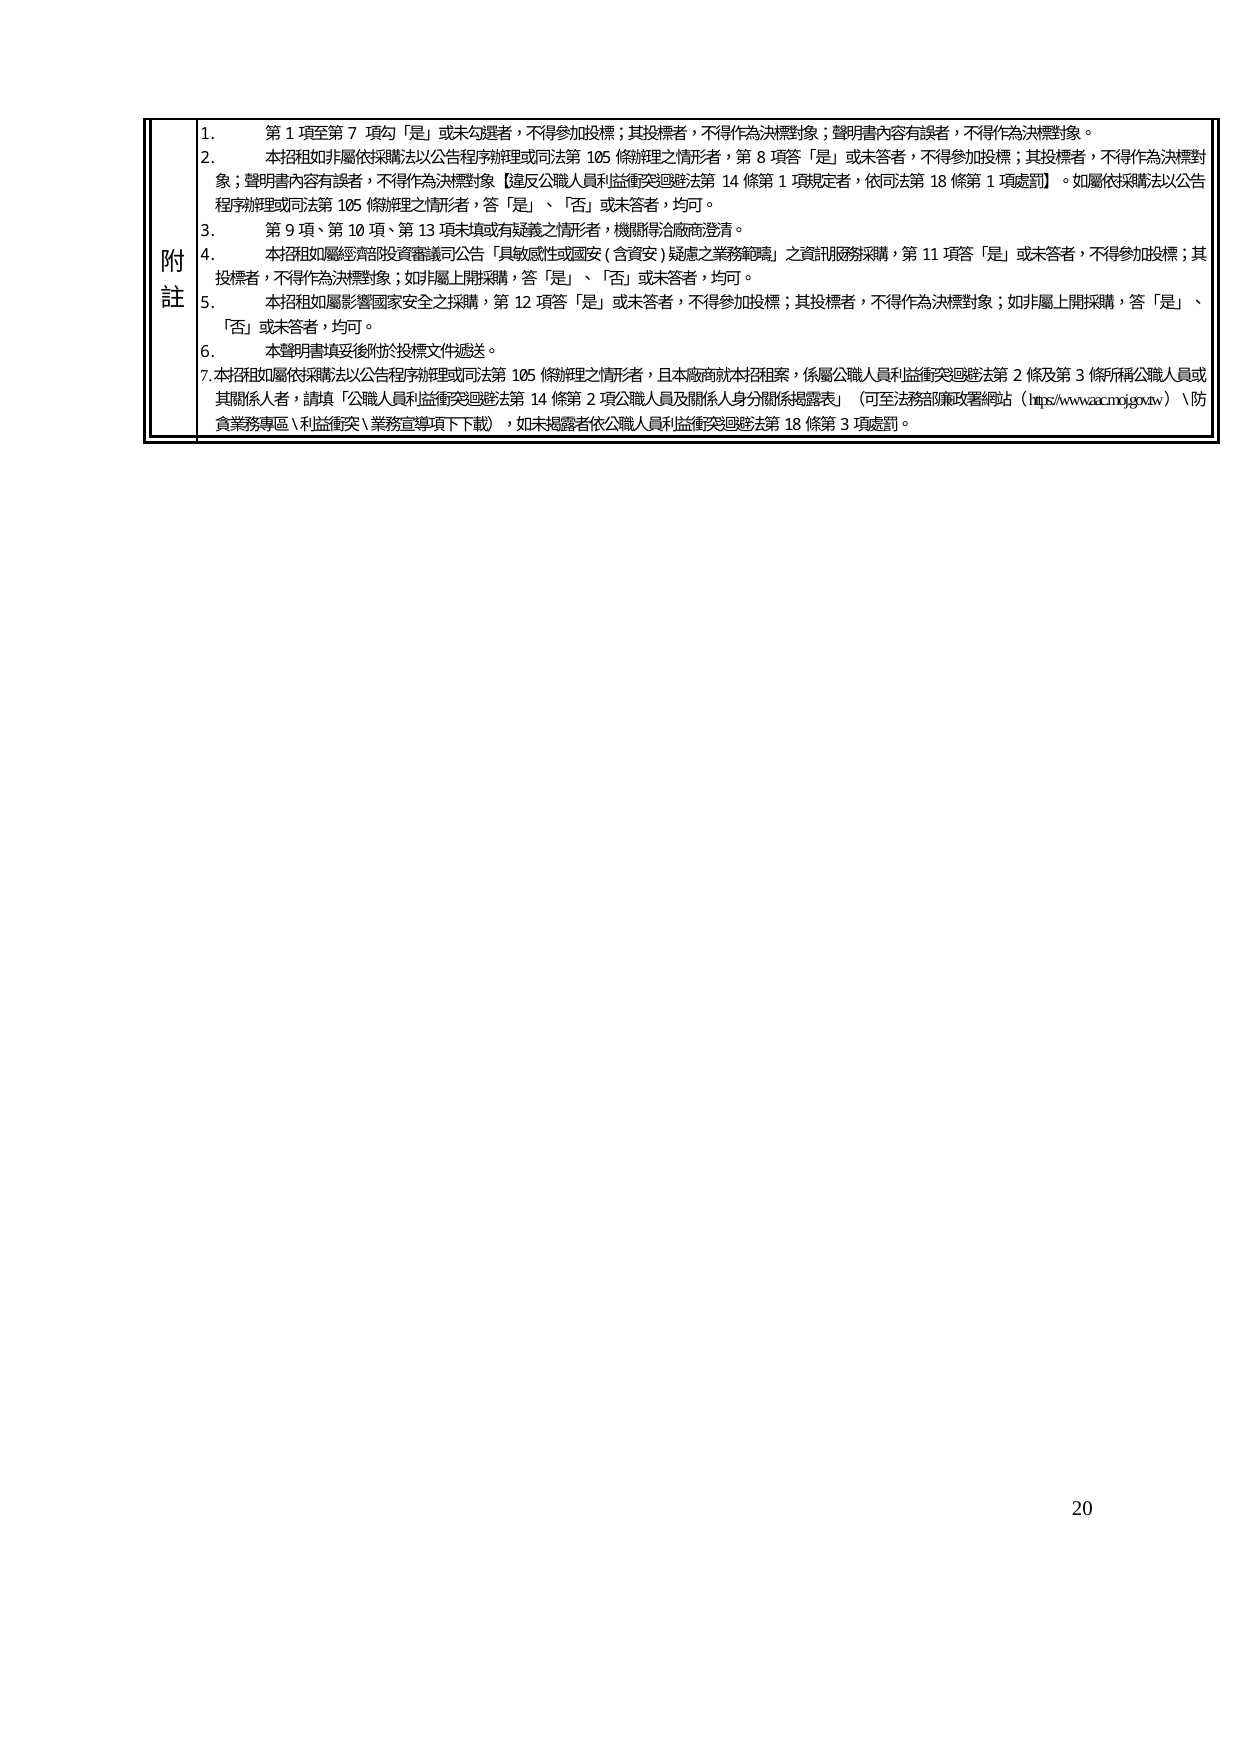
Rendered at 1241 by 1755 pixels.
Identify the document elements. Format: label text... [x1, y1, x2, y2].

table_cell 第1項至第7 項勾「是」或未勾選者，不得參加投標；其投標者，不得作為決標對象；聲明書內容有誤者，不得作為決標對象。 本招租如非屬依採購法以公告程序辦理或同法第105條辦理之情形者，第8項答「是」或未答者，不得參加投標；其投標者，不得作為決標對象；聲明書內容有誤者，不得作為決標對象【違反公職人員利益衝突迴避法第14條第1項規定者，依同法第18條第1項處罰】。如屬依採購法以公告程序辦理或同法第105條辦理之情形者，答「是」、「否」或未答者，均可。 第9項、第10項、第13項未填或有疑義之情形者，機關得洽廠商澄清。 本招租如屬經濟部投資審議司公告「具敏感性或國安(含資安)疑慮之業務範疇」之資訊服務採購，第11項答「是」或未答者，不得參加投標；其投標者，不得作為決標對象；如非屬上開採購，答「是」、「否」或未答者，均可。 本招租如屬影響國家安全之採購，第12項答「是」或未答者，不得參加投標；其投標者，不得作為決標對象；如非屬上開採購，答「是」、「否」或未答者，均可。 本聲明書填妥後附於投標文件遞送。 本招租如屬依採購法以公告程序辦理或同法第105條辦理之情形者，且本廠商就本招租案，係屬公職人員利益衝突迴避法第2條及第3條所稱公職人員或其關係人者，請填「公職人員利益衝突迴避法第14條第2項公職人員及關係人身分關係揭露表」（可至法務部廉政署網站（https://www.aac.moj.gov.tw）\防貪業務專區\利益衝突\業務宣導項下下載），如未揭露者依公職人員利益衝突迴避法第18條第3項處罰。 [198, 120, 1211, 435]
table_cell 附 註 [152, 120, 196, 435]
